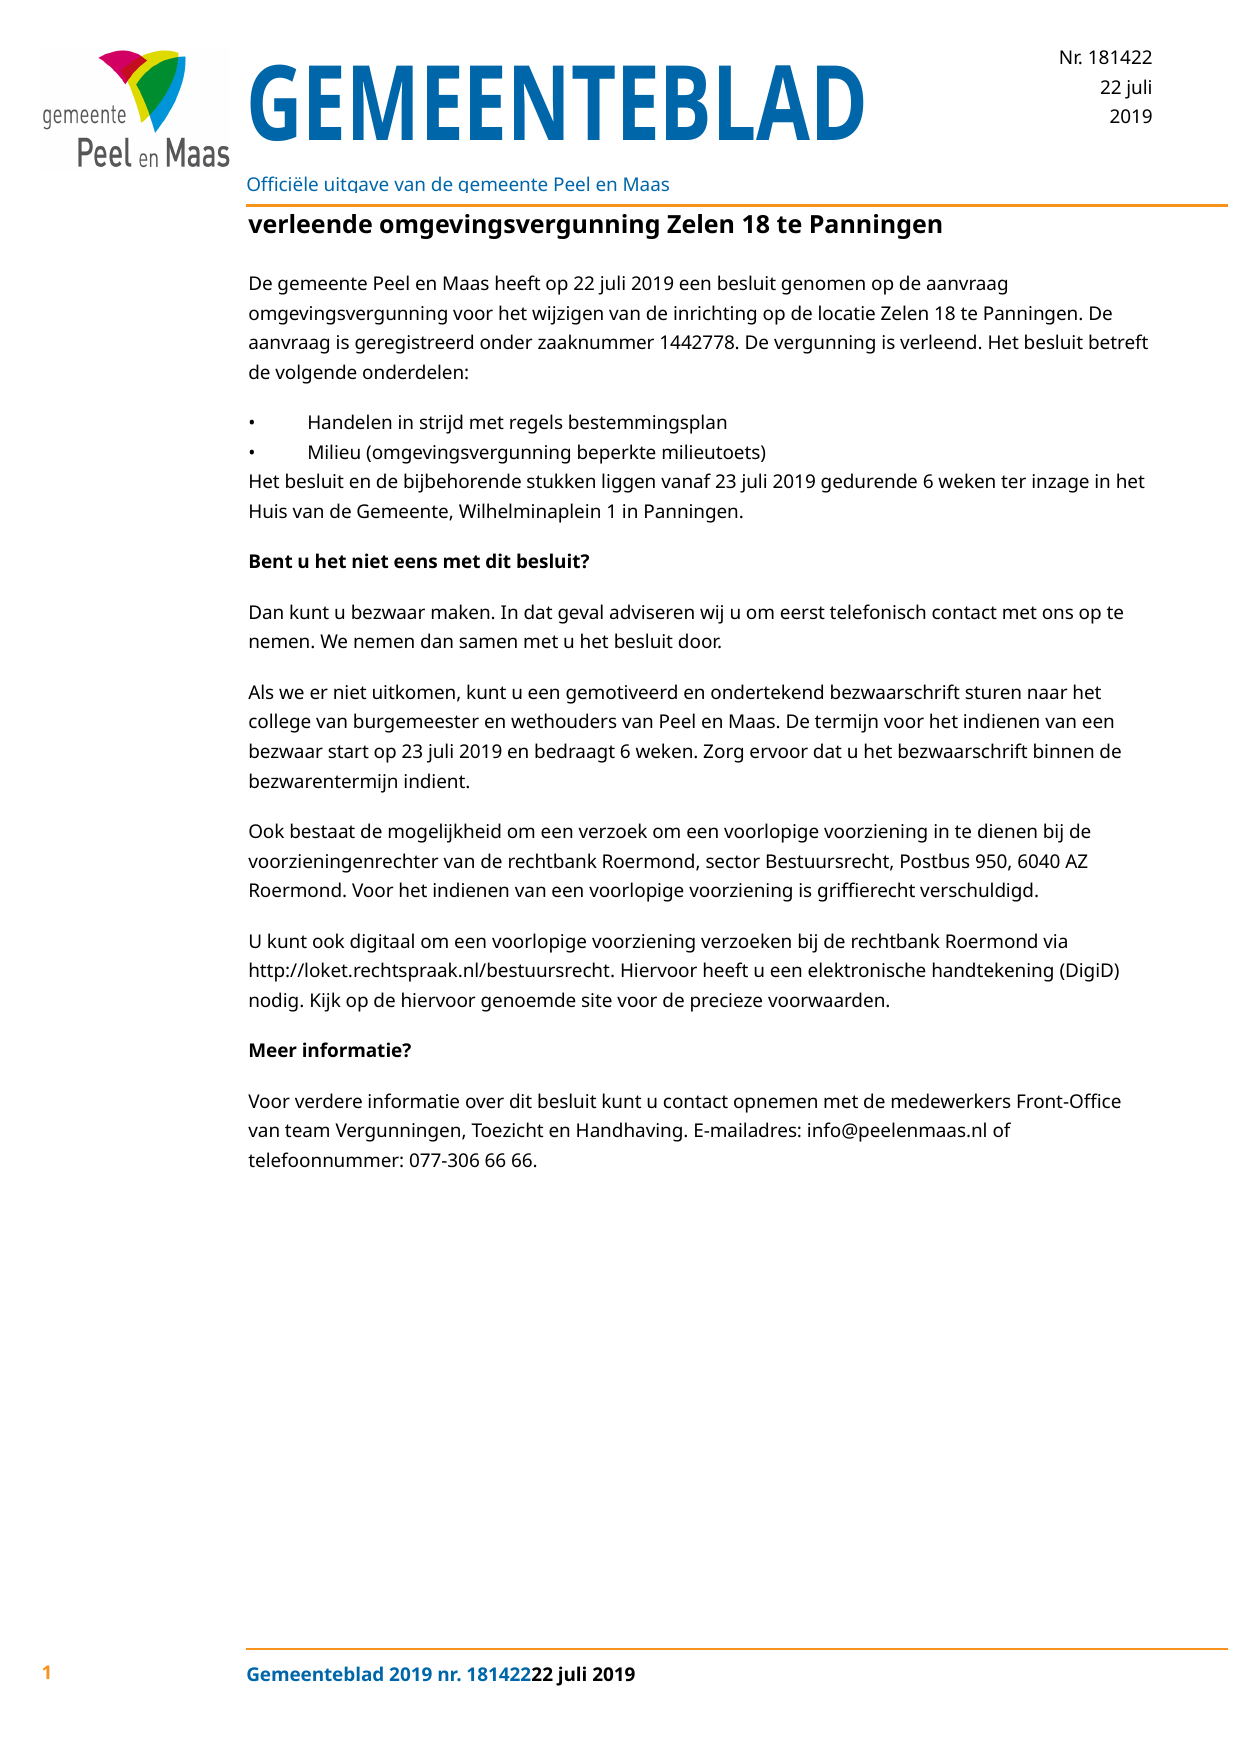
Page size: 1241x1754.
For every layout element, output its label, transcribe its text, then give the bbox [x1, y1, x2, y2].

text Dan kunt u bezwaar maken. In dat geval adviseren wij u om eerst telefonisch contact met ons op te nemen. We nemen dan samen met u het besluit door. [248, 599, 1152, 654]
list Milieu (omgevingsvergunning beperkte milieutoets) [248, 439, 1152, 465]
text verleende omgevingsvergunning Zelen 18 te Panningen [248, 207, 1152, 241]
list Handelen in strijd met regels bestemmingsplan [248, 409, 1152, 435]
text Meer informatie? [248, 1037, 1152, 1063]
picture [41, 47, 231, 172]
text Als we er niet uitkomen, kunt u een gemotiveerd en ondertekend bezwaarschrift sturen naar het college van burgemeester en wethouders van Peel en Maas. De termijn voor het indienen van een bezwaar start op 23 juli 2019 en bedraagt 6 weken. Zorg ervoor dat u het bezwaarschrift binnen de bezwarentermijn indient. [248, 679, 1152, 793]
text Bent u het niet eens met dit besluit? [248, 549, 1152, 574]
text De gemeente Peel en Maas heeft op 22 juli 2019 een besluit genomen op de aanvraag omgevingsvergunning voor het wijzigen van de inrichting op de locatie Zelen 18 te Panningen. De aanvraag is geregistreerd onder zaaknummer 1442778. De vergunning is verleend. Het besluit betreft de volgende onderdelen: [248, 270, 1152, 385]
text Voor verdere informatie over dit besluit kunt u contact opnemen met de medewerkers Front-Office van team Vergunningen, Toezicht en Handhaving. E-mailadres: info@peelenmaas.nl of telefoonnummer: 077-306 66 66. [248, 1088, 1152, 1173]
text Het besluit en de bijbehorende stukken liggen vanaf 23 juli 2019 gedurende 6 weken ter inzage in het Huis van de Gemeente, Wilhelminaplein 1 in Panningen. [248, 469, 1152, 524]
text Ook bestaat de mogelijkheid om een verzoek om een voorlopige voorziening in te dienen bij de voorzieningenrechter van de rechtbank Roermond, sector Bestuursrecht, Postbus 950, 6040 AZ Roermond. Voor het indienen van een voorlopige voorziening is griffierecht verschuldigd. [248, 818, 1152, 903]
text U kunt ook digitaal om een voorlopige voorziening verzoeken bij de rechtbank Roermond via http://loket.rechtspraak.nl/bestuursrecht. Hiervoor heeft u een elektronische handtekening (DigiD) nodig. Kijk op de hiervoor genoemde site voor de precieze voorwaarden. [248, 928, 1152, 1013]
